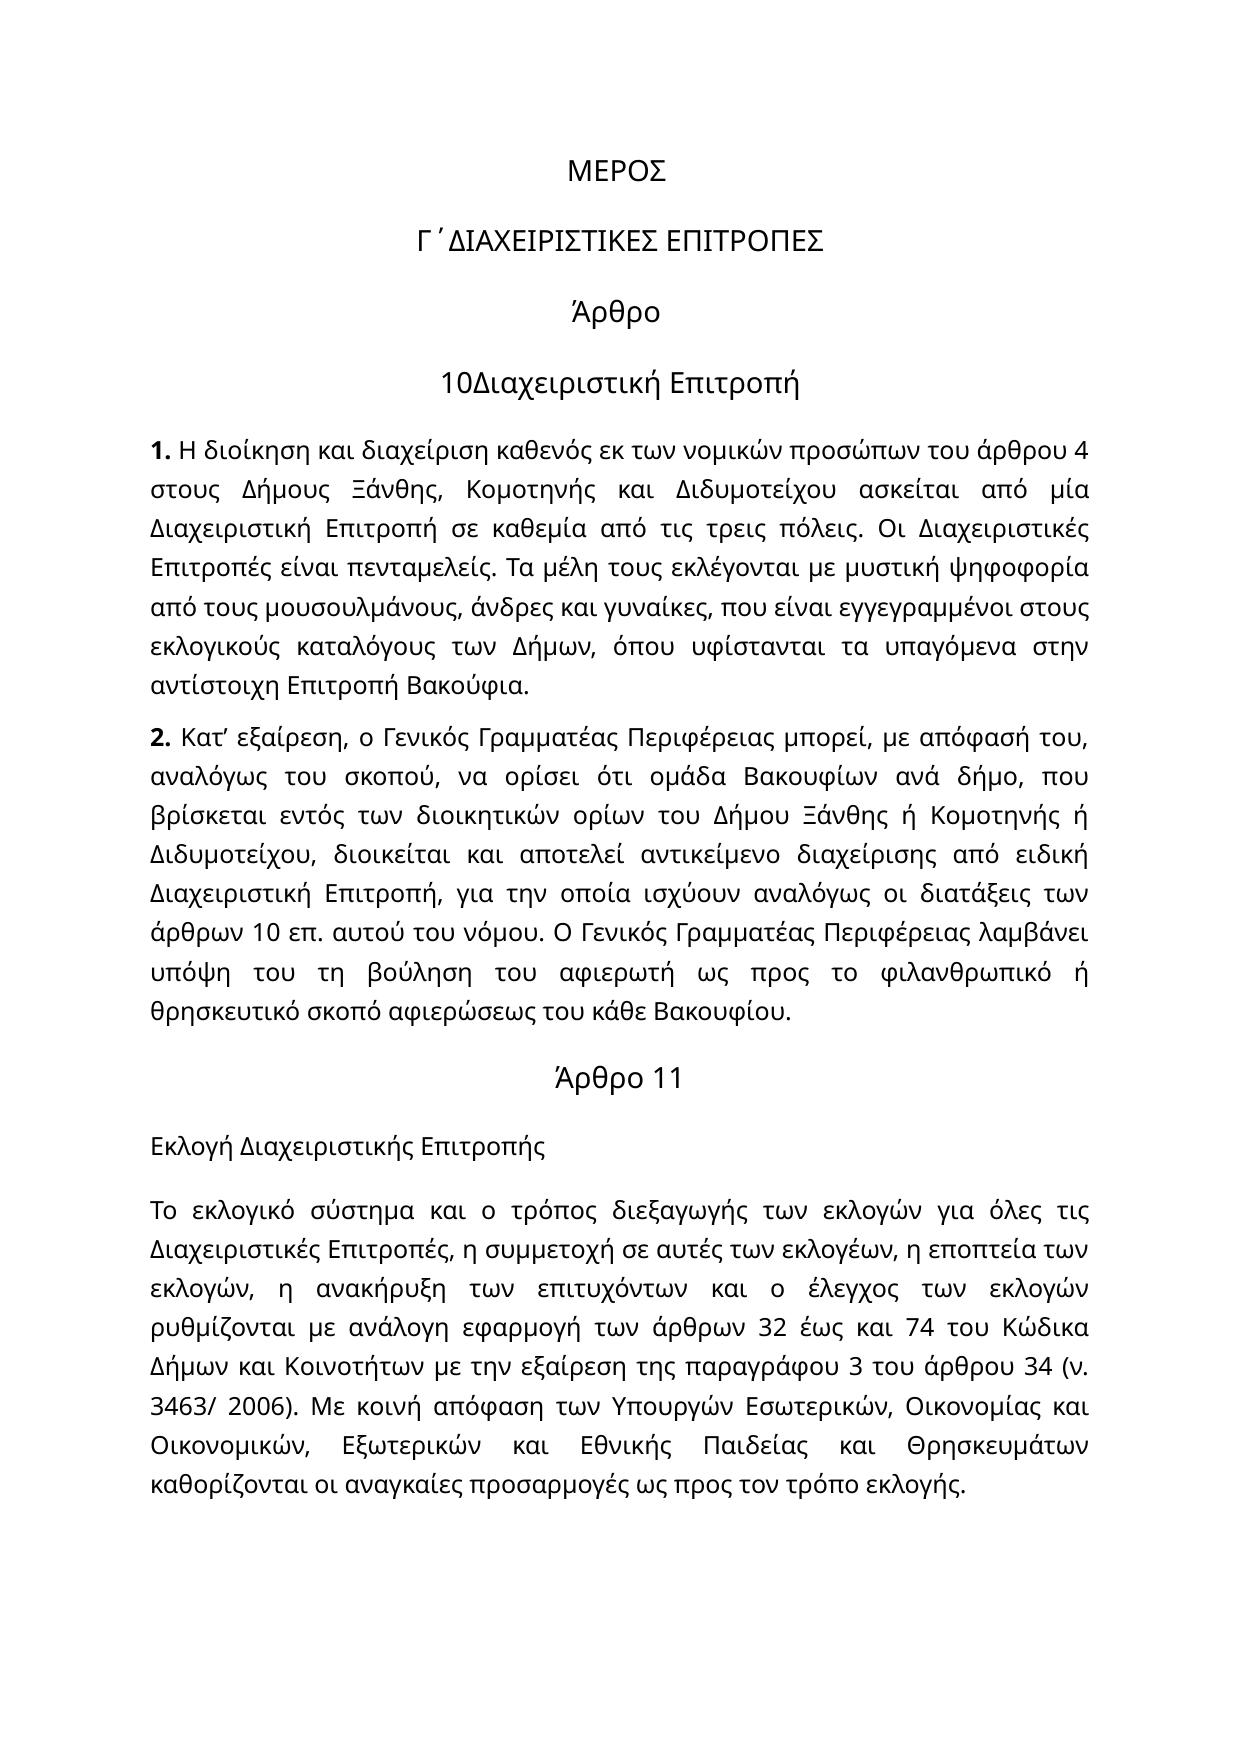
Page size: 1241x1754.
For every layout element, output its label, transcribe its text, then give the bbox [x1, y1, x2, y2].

subtitle Άρθρο [150, 291, 1090, 331]
text 2. Κατ’ εξαίρεση, ο Γενικός Γραμματέας Περιφέρειας μπορεί, με απόφασή του, αναλόγως του σκοπού, να ορίσει ότι ομάδα Βακουφίων ανά δήμο, που βρίσκεται εντός των διοικητικών ορίων του Δήμου Ξάνθης ή Κομοτηνής ή Διδυμοτείχου, διοικείται και αποτελεί αντικείμενο διαχείρισης από ειδική Διαχειριστική Επιτροπή, για την οποία ισχύουν αναλόγως οι διατάξεις των άρθρων 10 επ. αυτού του νόμου. Ο Γενικός Γραμματέας Περιφέρειας λαμβάνει υπόψη του τη βούληση του αφιερωτή ως προς το φιλανθρωπικό ή θρησκευτικό σκοπό αφιερώσεως του κάθε Βακουφίου. [150, 719, 1090, 1027]
subtitle Γ΄ΔΙΑΧΕΙΡΙΣΤΙΚΕΣ ΕΠΙΤΡΟΠΕΣ [150, 221, 1090, 260]
text Εκλογή Διαχειριστικής Επιτροπής [150, 1128, 1090, 1162]
subtitle Άρθρο 11 [150, 1057, 1090, 1097]
text 1. Η διοίκηση και διαχείριση καθενός εκ των νομικών προσώπων του άρθρου 4 στους Δήμους Ξάνθης, Κομοτηνής και Διδυμοτείχου ασκείται από μία Διαχειριστική Επιτροπή σε καθεμία από τις τρεις πόλεις. Οι Διαχειριστικές Επιτροπές είναι πενταμελείς. Τα μέλη τους εκλέγονται με μυστική ψηφοφορία από τους μουσουλμάνους, άνδρες και γυναίκες, που είναι εγγεγραμμένοι στους εκλογικούς καταλόγους των Δήμων, όπου υφίστανται τα υπαγόμενα στην αντίστοιχη Επιτροπή Βακούφια. [150, 432, 1090, 702]
text Το εκλογικό σύστημα και ο τρόπος διεξαγωγής των εκλογών για όλες τις Διαχειριστικές Επιτροπές, η συμμετοχή σε αυτές των εκλογέων, η εποπτεία των εκλογών, η ανακήρυξη των επιτυχόντων και ο έλεγχος των εκλογών ρυθμίζονται με ανάλογη εφαρμογή των άρθρων 32 έως και 74 του Κώδικα Δήμων και Κοινοτήτων με την εξαίρεση της παραγράφου 3 του άρθρου 34 (ν. 3463/ 2006). Με κοινή απόφαση των Υπουργών Εσωτερικών, Οικονομίας και Οικονομικών, Εξωτερικών και Εθνικής Παιδείας και Θρησκευμάτων καθορίζονται οι αναγκαίες προσαρμογές ως προς τον τρόπο εκλογής. [150, 1192, 1090, 1501]
subtitle ΜΕΡΟΣ [150, 150, 1090, 190]
subtitle 10Διαχειριστική Επιτροπή [150, 362, 1090, 402]
